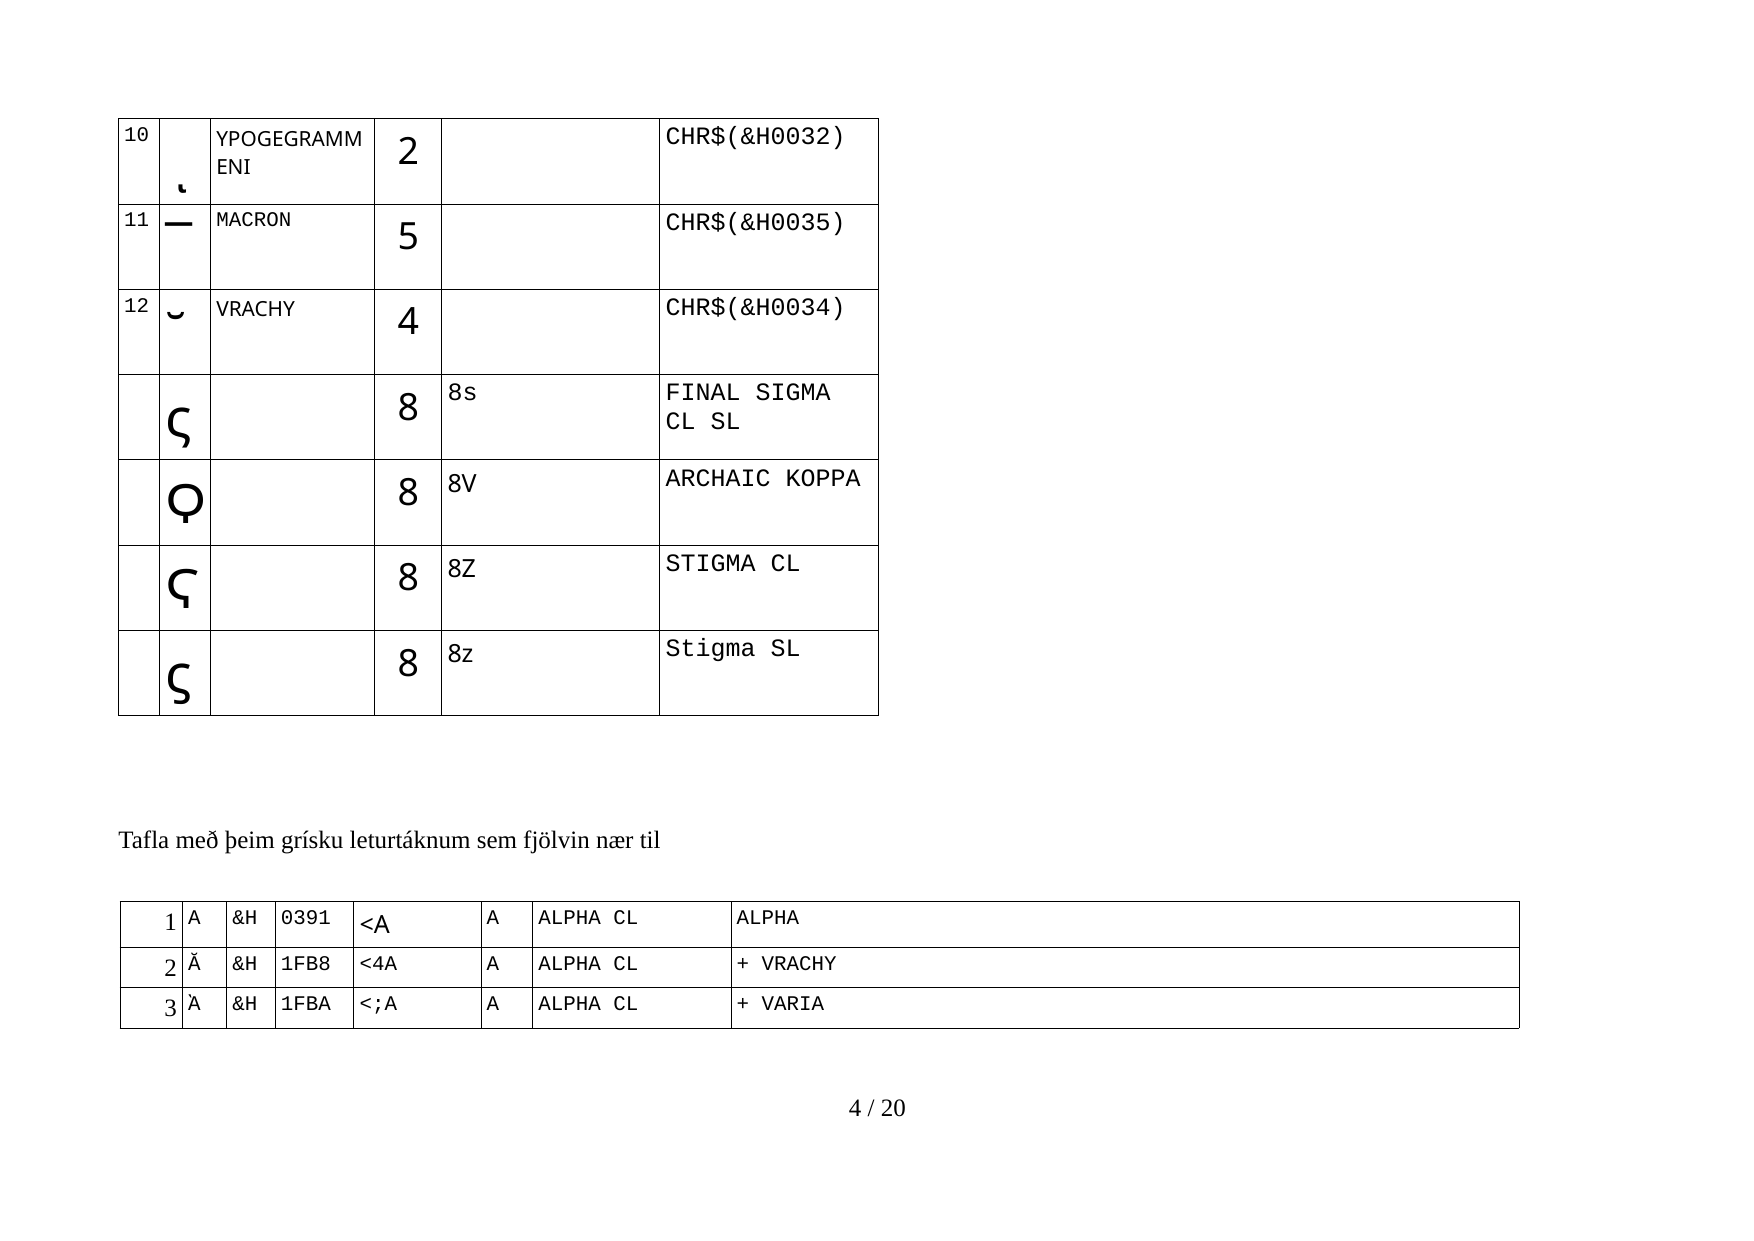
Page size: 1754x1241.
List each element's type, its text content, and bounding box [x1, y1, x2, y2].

table_cell ͺ [160, 119, 210, 203]
table_cell + VRACHY [732, 948, 1519, 987]
table_cell CHR$(&H0035) [660, 205, 878, 289]
table_cell CHR$(&H0034) [660, 290, 878, 374]
table_cell Ϛ [160, 546, 210, 630]
table_cell 12 [119, 290, 159, 374]
table_cell ˘ [160, 290, 210, 374]
table_cell Ᾰ [183, 948, 226, 987]
table_cell CHR$(&H0032) [660, 119, 878, 203]
table_cell [211, 546, 374, 630]
table_header ALPHA [732, 902, 1519, 947]
table_cell 8z [442, 631, 659, 715]
table_cell 5 [375, 205, 441, 289]
table_cell [119, 460, 159, 545]
table_cell 3 [121, 988, 182, 1028]
table_cell 1FB8 [276, 948, 353, 987]
table_cell VRACHY [211, 290, 374, 374]
table_cell [119, 375, 159, 459]
table_header ALPHA CL [533, 902, 731, 947]
table_cell [211, 460, 374, 545]
table_cell MACRON [211, 205, 374, 289]
table_cell 2 [121, 948, 182, 987]
table_cell ALPHA CL [533, 988, 731, 1028]
table_cell 8 [375, 375, 441, 459]
table_cell [211, 631, 374, 715]
table_cell 10 [119, 119, 159, 203]
table_cell + VARIA [732, 988, 1519, 1028]
table_cell 11 [119, 205, 159, 289]
table_cell [442, 205, 659, 289]
table_cell 1FBA [276, 988, 353, 1028]
table_header 1 [121, 902, 182, 947]
table_cell <4A [354, 948, 481, 987]
table_cell &H [227, 988, 275, 1028]
table_cell [211, 375, 374, 459]
table_cell STIGMA CL [660, 546, 878, 630]
table_cell <;A [354, 988, 481, 1028]
table_cell 8 [375, 631, 441, 715]
table_cell [442, 119, 659, 203]
table_cell [119, 546, 159, 630]
table_header 0391 [276, 902, 353, 947]
table_header Α [183, 902, 226, 947]
table_header &H [227, 902, 275, 947]
table_cell 8 [375, 546, 441, 630]
table_cell [442, 290, 659, 374]
table_cell A [482, 948, 532, 987]
table_cell 8s [442, 375, 659, 459]
text Tafla með þeim grísku leturtáknum sem fjölvin nær til [118, 825, 1636, 854]
table_cell Stigma SL [660, 631, 878, 715]
table_header A [482, 902, 532, 947]
table_cell &H [227, 948, 275, 987]
table_cell 8Z [442, 546, 659, 630]
table_cell [119, 631, 159, 715]
table_cell ϛ [160, 631, 210, 715]
table_cell ALPHA CL [533, 948, 731, 987]
table_cell Ὰ [183, 988, 226, 1028]
table_header <A [354, 902, 481, 947]
table_cell Ϙ [160, 460, 210, 545]
table_cell 2 [375, 119, 441, 203]
table_cell FINAL SIGMA CL SL [660, 375, 878, 459]
table_cell 8V [442, 460, 659, 545]
table_cell A [482, 988, 532, 1028]
table_cell 8 [375, 460, 441, 545]
table_cell ARCHAIC KOPPA [660, 460, 878, 545]
table_cell ¯ [160, 205, 210, 289]
table_cell ς [160, 375, 210, 459]
table_cell YPOGEGRAMMENI [211, 119, 374, 203]
table_cell 4 [375, 290, 441, 374]
